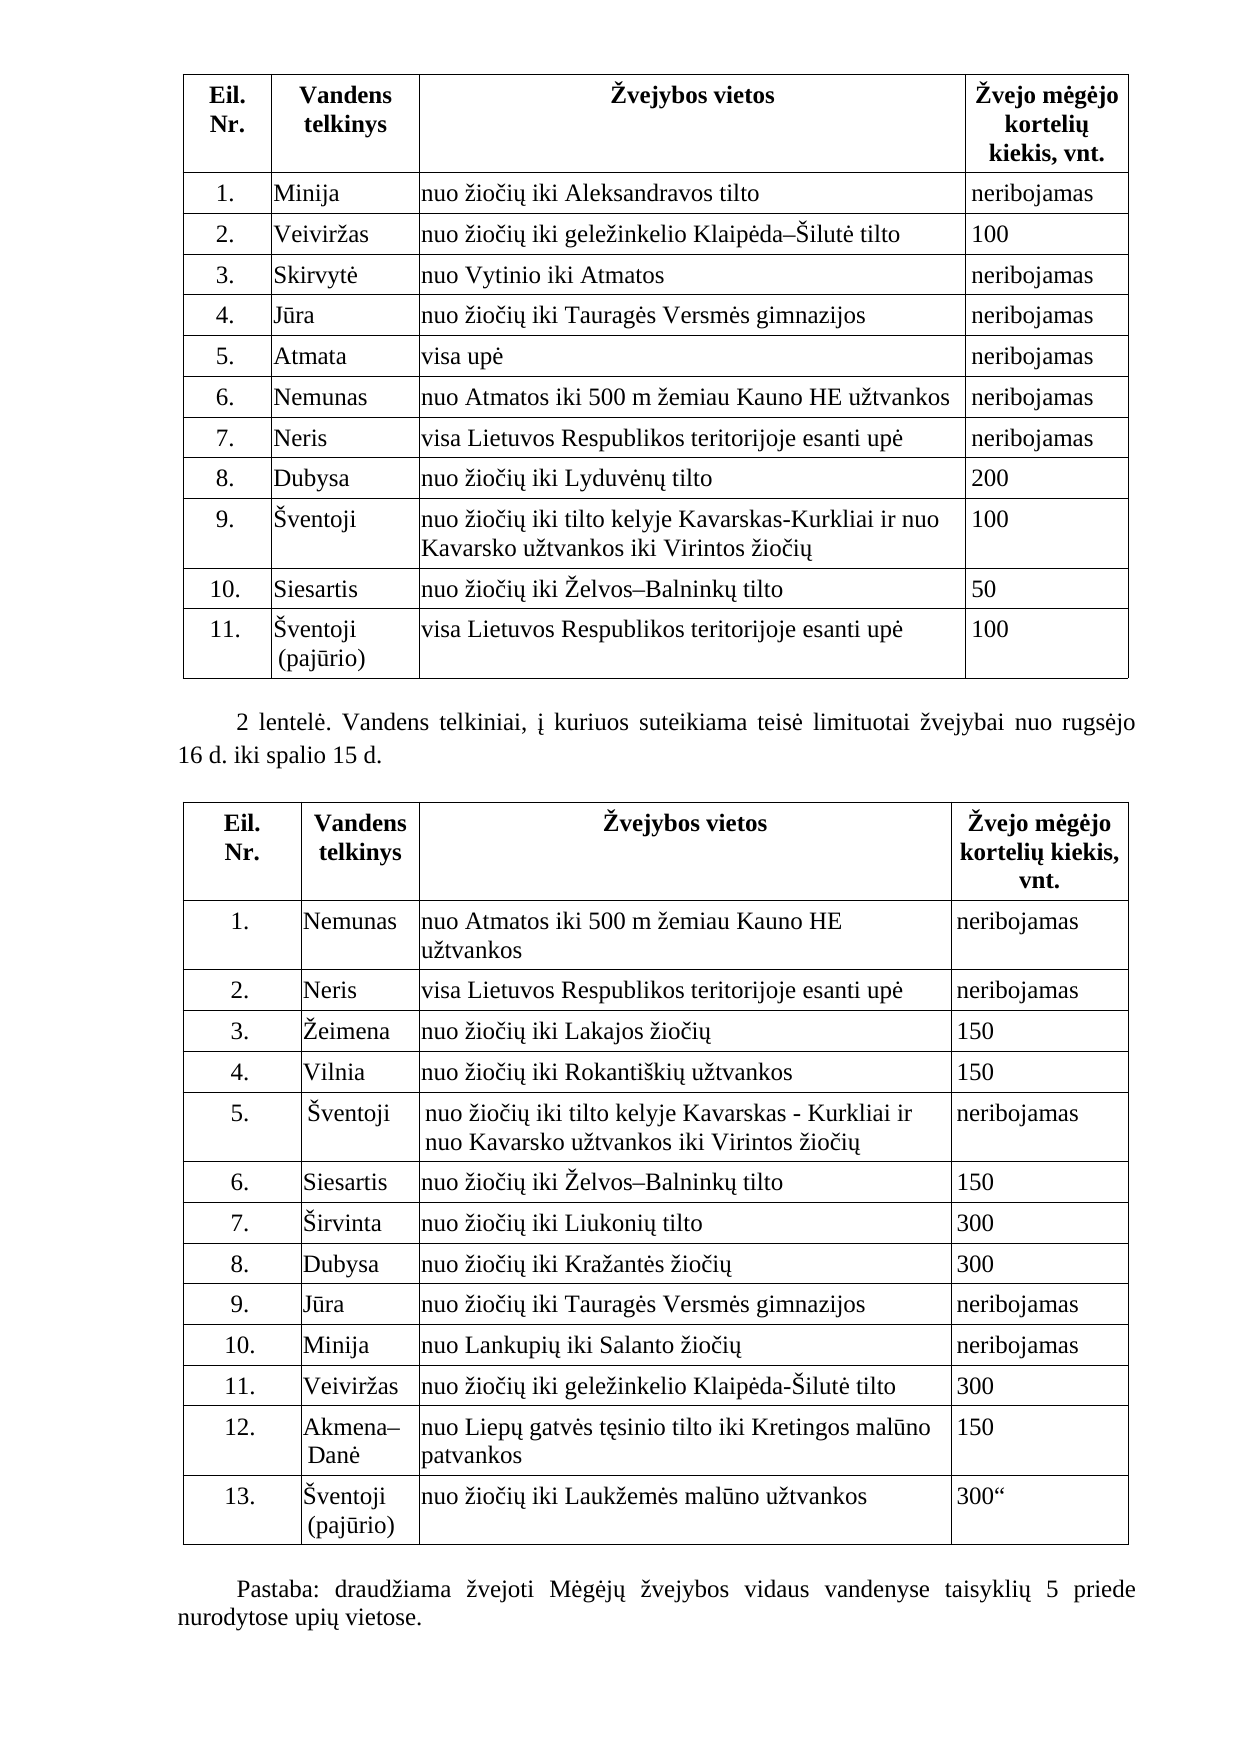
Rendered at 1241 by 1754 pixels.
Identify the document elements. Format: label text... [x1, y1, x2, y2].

table_cell 7. [184, 418, 271, 457]
table_cell 150 [952, 1162, 1128, 1202]
table_cell nuo žiočių iki Rokantiškių užtvankos [420, 1052, 951, 1092]
table_header Žvejo mėgėjo kortelių kiekis, vnt. [966, 75, 1128, 172]
table_header Eil. Nr. [184, 75, 271, 172]
table_cell 1. [184, 901, 301, 969]
table_cell Veiviržas [272, 214, 419, 253]
table_cell neribojamas [952, 901, 1128, 969]
table_cell nuo Liepų gatvės tęsinio tilto iki Kretingos malūno patvankos [420, 1406, 951, 1475]
table_cell nuo Lankupių iki Salanto žiočių [420, 1325, 951, 1365]
table_cell Širvinta [302, 1203, 419, 1242]
table_cell Jūra [272, 295, 419, 335]
table_cell Šventoji [302, 1093, 419, 1161]
table_cell nuo žiočių iki tilto kelyje Kavarskas - Kurkliai ir nuo Kavarsko užtvankos iki Virintos žiočių [420, 1093, 951, 1161]
table_cell visa Lietuvos Respublikos teritorijoje esanti upė [420, 970, 951, 1010]
table_cell nuo Atmatos iki 500 m žemiau Kauno HE užtvankos [420, 377, 965, 416]
table_cell 100 [966, 214, 1128, 253]
text 2 lentelė. Vandens telkiniai, į kuriuos suteikiama teisė limituotai žvejybai nuo rugsėjo 16 d. iki spalio 15 d. [177, 707, 1137, 769]
table_cell 150 [952, 1406, 1128, 1475]
table_cell 9. [184, 1284, 301, 1324]
table_cell 150 [952, 1052, 1128, 1092]
table_cell Šventoji (pajūrio) [272, 609, 419, 678]
table_cell neribojamas [952, 1284, 1128, 1324]
table_cell 8. [184, 458, 271, 498]
table_cell 1. [184, 173, 271, 213]
table_header Žvejybos vietos [420, 803, 951, 900]
table_cell 8. [184, 1244, 301, 1283]
table_cell neribojamas [952, 1093, 1128, 1161]
table_header Žvejybos vietos [420, 75, 965, 172]
table_cell 12. [184, 1406, 301, 1475]
table_cell visa upė [420, 336, 965, 376]
table_cell 3. [184, 1011, 301, 1051]
table_cell Neris [272, 418, 419, 457]
table_cell Šventoji [272, 499, 419, 567]
table_cell nuo žiočių iki geležinkelio Klaipėda-Šilutė tilto [420, 1366, 951, 1405]
table_cell 13. [184, 1476, 301, 1544]
table_cell 11. [184, 1366, 301, 1405]
table_cell nuo žiočių iki tilto kelyje Kavarskas-Kurkliai ir nuo Kavarsko užtvankos iki Virintos žiočių [420, 499, 965, 567]
table_cell 5. [184, 1093, 301, 1161]
table_cell 4. [184, 295, 271, 335]
table_cell Minija [272, 173, 419, 213]
table_cell neribojamas [952, 1325, 1128, 1365]
table_cell 150 [952, 1011, 1128, 1051]
table_cell neribojamas [952, 970, 1128, 1010]
table_cell nuo žiočių iki Laukžemės malūno užtvankos [420, 1476, 951, 1544]
table_cell nuo žiočių iki Tauragės Versmės gimnazijos [420, 1284, 951, 1324]
table_cell Minija [302, 1325, 419, 1365]
table_cell nuo žiočių iki Tauragės Versmės gimnazijos [420, 295, 965, 335]
table_cell 7. [184, 1203, 301, 1242]
table_cell Vilnia [302, 1052, 419, 1092]
table_cell Neris [302, 970, 419, 1010]
table_cell 4. [184, 1052, 301, 1092]
table_cell nuo žiočių iki Aleksandravos tilto [420, 173, 965, 213]
table_cell Dubysa [302, 1244, 419, 1283]
table_cell nuo Atmatos iki 500 m žemiau Kauno HE užtvankos [420, 901, 951, 969]
table_cell 6. [184, 1162, 301, 1202]
table_cell 10. [184, 569, 271, 608]
table_cell Dubysa [272, 458, 419, 498]
table_cell neribojamas [966, 173, 1128, 213]
table_cell 100 [966, 609, 1128, 678]
table_cell 5. [184, 336, 271, 376]
table_cell neribojamas [966, 377, 1128, 416]
table_cell nuo žiočių iki Želvos–Balninkų tilto [420, 1162, 951, 1202]
table_cell nuo žiočių iki Liukonių tilto [420, 1203, 951, 1242]
table_header Vandens telkinys [272, 75, 419, 172]
table_cell nuo žiočių iki geležinkelio Klaipėda–Šilutė tilto [420, 214, 965, 253]
table_cell Skirvytė [272, 255, 419, 294]
table_cell 300“ [952, 1476, 1128, 1544]
table_cell 2. [184, 970, 301, 1010]
table_cell Akmena–Danė [302, 1406, 419, 1475]
table_header Vandens telkinys [302, 803, 419, 900]
table_cell neribojamas [966, 295, 1128, 335]
table_cell 3. [184, 255, 271, 294]
table_cell nuo žiočių iki Lyduvėnų tilto [420, 458, 965, 498]
table_cell neribojamas [966, 336, 1128, 376]
table_cell 300 [952, 1203, 1128, 1242]
table_cell Siesartis [302, 1162, 419, 1202]
table_cell Šventoji (pajūrio) [302, 1476, 419, 1544]
table_cell 100 [966, 499, 1128, 567]
table_cell nuo žiočių iki Kražantės žiočių [420, 1244, 951, 1283]
table_cell Atmata [272, 336, 419, 376]
table_cell nuo žiočių iki Lakajos žiočių [420, 1011, 951, 1051]
table_cell Veiviržas [302, 1366, 419, 1405]
table_cell visa Lietuvos Respublikos teritorijoje esanti upė [420, 609, 965, 678]
table_cell 9. [184, 499, 271, 567]
table_cell neribojamas [966, 255, 1128, 294]
table_cell 2. [184, 214, 271, 253]
table_cell Jūra [302, 1284, 419, 1324]
table_cell Žeimena [302, 1011, 419, 1051]
table_cell nuo žiočių iki Želvos–Balninkų tilto [420, 569, 965, 608]
table_cell 50 [966, 569, 1128, 608]
table_cell visa Lietuvos Respublikos teritorijoje esanti upė [420, 418, 965, 457]
table_header Eil. Nr. [184, 803, 301, 900]
table_cell Siesartis [272, 569, 419, 608]
table_cell 10. [184, 1325, 301, 1365]
table_cell Nemunas [302, 901, 419, 969]
text Pastaba: draudžiama žvejoti Mėgėjų žvejybos vidaus vandenyse taisyklių 5 priede nurodytose upių vietose. [177, 1574, 1137, 1631]
table_cell 11. [184, 609, 271, 678]
table_cell 200 [966, 458, 1128, 498]
table_cell 300 [952, 1366, 1128, 1405]
table_cell 300 [952, 1244, 1128, 1283]
table_cell Nemunas [272, 377, 419, 416]
table_cell nuo Vytinio iki Atmatos [420, 255, 965, 294]
table_header Žvejo mėgėjo kortelių kiekis, vnt. [952, 803, 1128, 900]
table_cell 6. [184, 377, 271, 416]
table_cell neribojamas [966, 418, 1128, 457]
